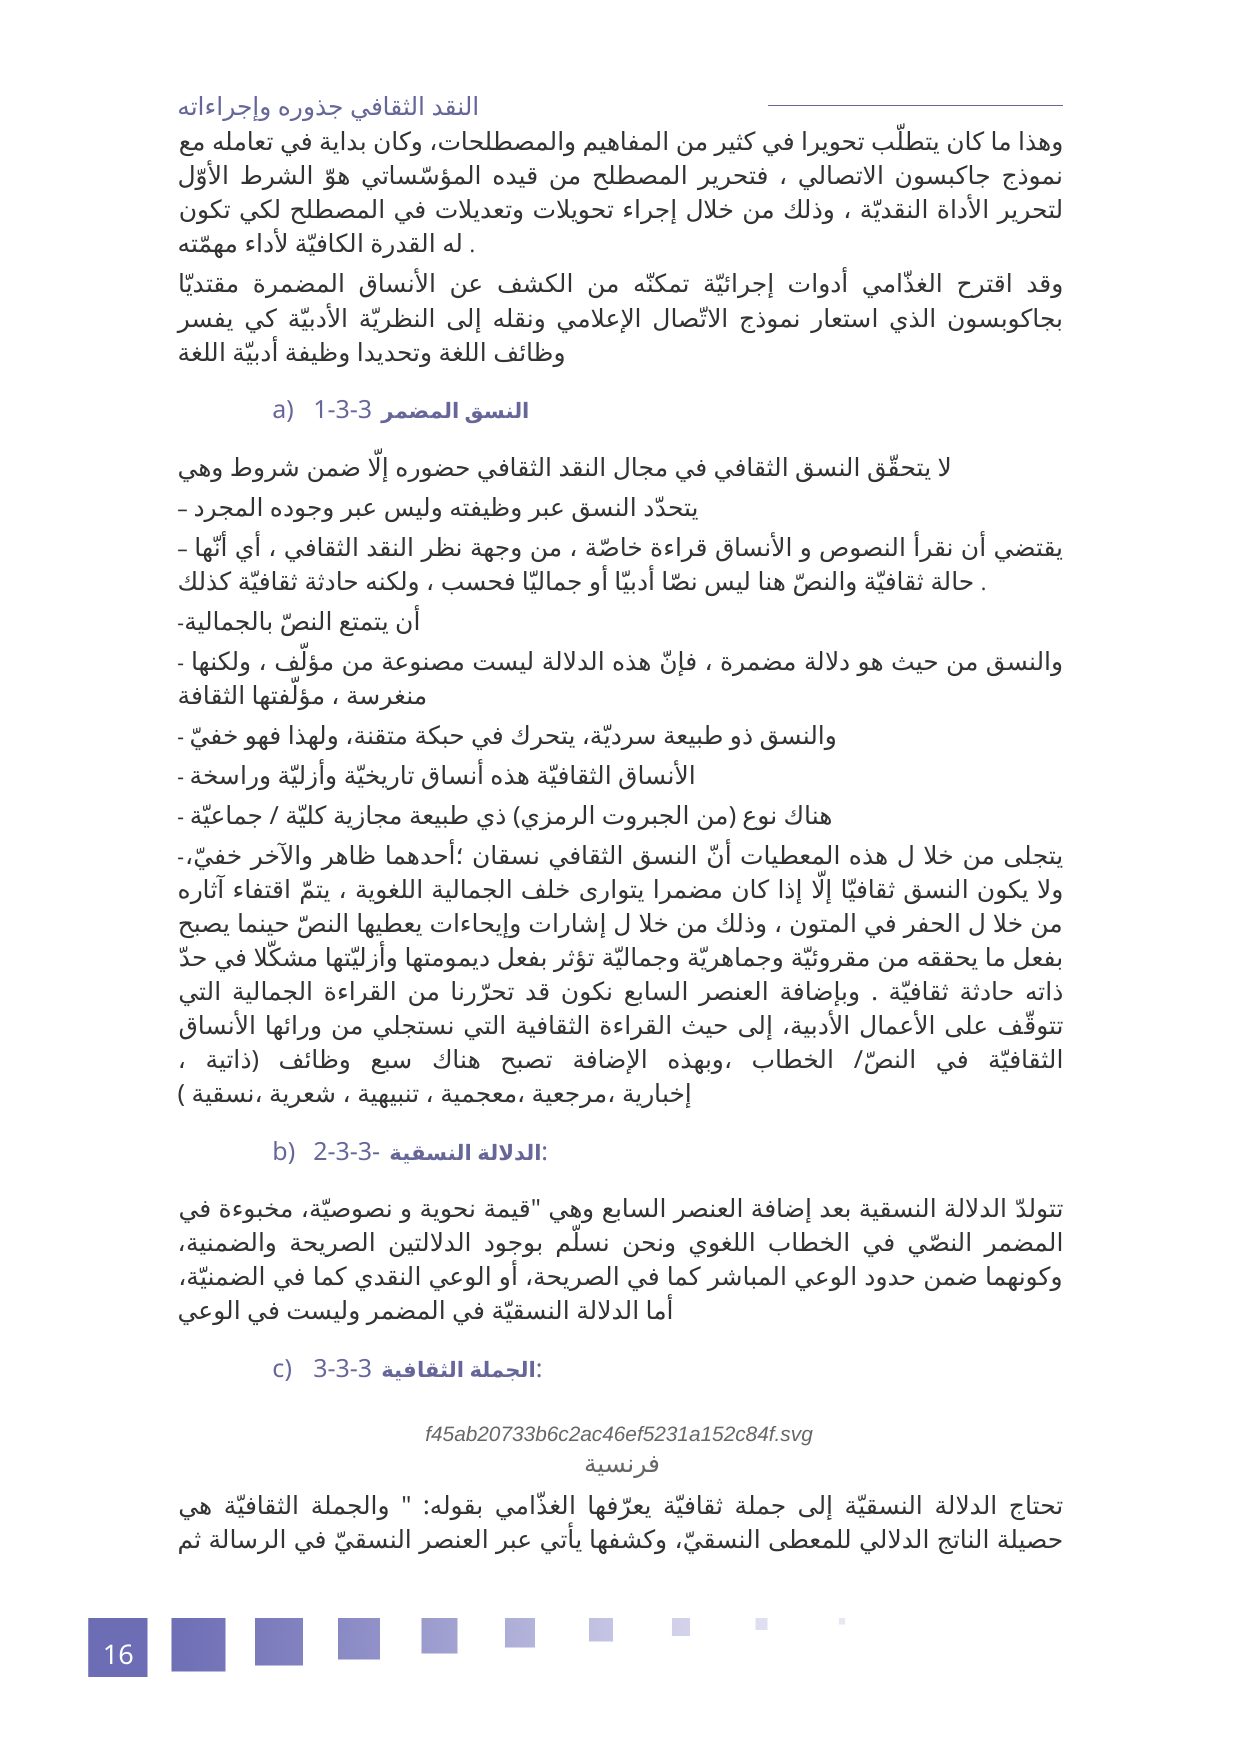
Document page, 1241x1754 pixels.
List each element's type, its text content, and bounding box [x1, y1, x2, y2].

text تتولدّ الدلالة النسقية بعد إضافة العنصر السابع وهي "قيمة نحوية و نصوصيّة، مخبوءة في المضمر النصّي في الخطاب اللغوي ونحن نسلّم بوجود الدلالتين الصريحة والضمنية، وكونهما ضمن حدود الوعي المباشر كما في الصريحة، أو الوعي النقدي كما في الضمنيّة، أما الدلالة النسقيّة في المضمر وليست في الوعي [177, 1191, 1063, 1327]
text -أن يتمتع النصّ بالجمالية [177, 603, 1063, 637]
text وهذا ما كان يتطلّب تحويرا في كثير من المفاهيم والمصطلحات، وكان بداية في تعامله مع نموذج جاكبسون الاتصالي ، فتحرير المصطلح من قيده المؤسّساتي هوّ الشرط الأوّل لتحرير الأداة النقديّة ، وذلك من خلال إجراء تحويلات وتعديلات في المصطلح لكي تكون له القدرة الكافيّة لأداء مهمّته . [177, 124, 1063, 260]
text -يتجلى من خلا ل هذه المعطيات أنّ النسق الثقافي نسقان ؛أحدهما ظاهر والآخر خفيّ، ولا يكون النسق ثقافيّا إلّا إذا كان مضمرا يتوارى خلف الجمالية اللغوية ، يتمّ اقتفاء آثاره من خلا ل الحفر في المتون ، وذلك من خلا ل إشارات وإيحاءات يعطيها النصّ حينما يصبح بفعل ما يحققه من مقروئيّة وجماهريّة وجماليّة تؤثر بفعل ديمومتها وأزليّتها مشكّلا في حدّ ذاته حادثة ثقافيّة . وبإضافة العنصر السابع نكون قد تحرّرنا من القراءة الجمالية التي تتوقّف على الأعمال الأدبية، إلى حيث القراءة الثقافية التي نستجلي من ورائها الأنساق الثقافيّة في النصّ/ الخطاب ،وبهذه الإضافة تصبح هناك سبع وظائف (ذاتية ، إخبارية ،مرجعية ،معجمية ، تنبيهية ، شعرية ،نسقية ) [177, 837, 1063, 1110]
text - الأنساق الثقافيّة هذه أنساق تاريخيّة وأزليّة وراسخة [177, 757, 1063, 791]
title 1-3-3 النسق المضمر [266, 392, 1063, 426]
text f45ab20733b6c2ac46ef5231a152c84f.svg [213, 1422, 1028, 1445]
text - والنسق ذو طبيعة سرديّة، يتحرك في حبكة متقنة، ولهذا فهو خفيّ [177, 717, 1063, 751]
text لا يتحقّق النسق الثقافي في مجال النقد الثقافي حضوره إلّا ضمن شروط وهي [177, 449, 1063, 483]
title 3-3-3 الجملة الثقافية: [266, 1351, 1063, 1385]
title فرنسية [177, 1445, 1063, 1479]
text - هناك نوع (من الجبروت الرمزي) ذي طبيعة مجازية كليّة / جماعيّة [177, 797, 1063, 831]
text - والنسق من حيث هو دلالة مضمرة ، فإنّ هذه الدلالة ليست مصنوعة من مؤلّف ، ولكنها منغرسة ، مؤلّفتها الثقافة [177, 643, 1063, 711]
text – يقتضي أن نقرأ النصوص و الأنساق قراءة خاصّة ، من وجهة نظر النقد الثقافي ، أي أنّها حالة ثقافيّة والنصّ هنا ليس نصّا أدبيّا أو جماليّا فحسب ، ولكنه حادثة ثقافيّة كذلك . [177, 529, 1063, 597]
text تحتاج الدلالة النسقيّة إلى جملة ثقافيّة يعرّفها الغذّامي بقوله: " والجملة الثقافيّة هي حصيلة الناتج الدلالي للمعطى النسقيّ، وكشفها يأتي عبر العنصر النسقيّ في الرسالة ثم عبر تصوّر مقولة الدلالة النسقية، وهذه الدلالة سوف تتجلى وتتمثلّ عبر الجملة الثقافية. والجملة الثقافية ليست عددا كميّا. إذ نجد جملة ثقافية واحدة في مقابل آلاف جملة نحويّة، أي أن الجملة الثقافيّة هي دلالة اكتنازيّة وتعبير مكثّف فهيّ إذن الجملة الكاشفة للنسق والمعبرة عنه كمستوى دلالي ثالث للنصّ [177, 1488, 1063, 1556]
text – يتحدّد النسق عبر وظيفته وليس عبر وجوده المجرد [177, 489, 1063, 523]
title 2-3-3- الدلالة النسقية: [266, 1133, 1063, 1168]
picture [88, 1618, 889, 1678]
text وقد اقترح الغذّامي أدوات إجرائيّة تمكنّه من الكشف عن الأنساق المضمرة مقتديّا بجاكوبسون الذي استعار نموذج الاتّصال الإعلامي ونقله إلى النظريّة الأدبيّة كي يفسر وظائف اللغة وتحديدا وظيفة أدبيّة اللغة [177, 266, 1063, 368]
